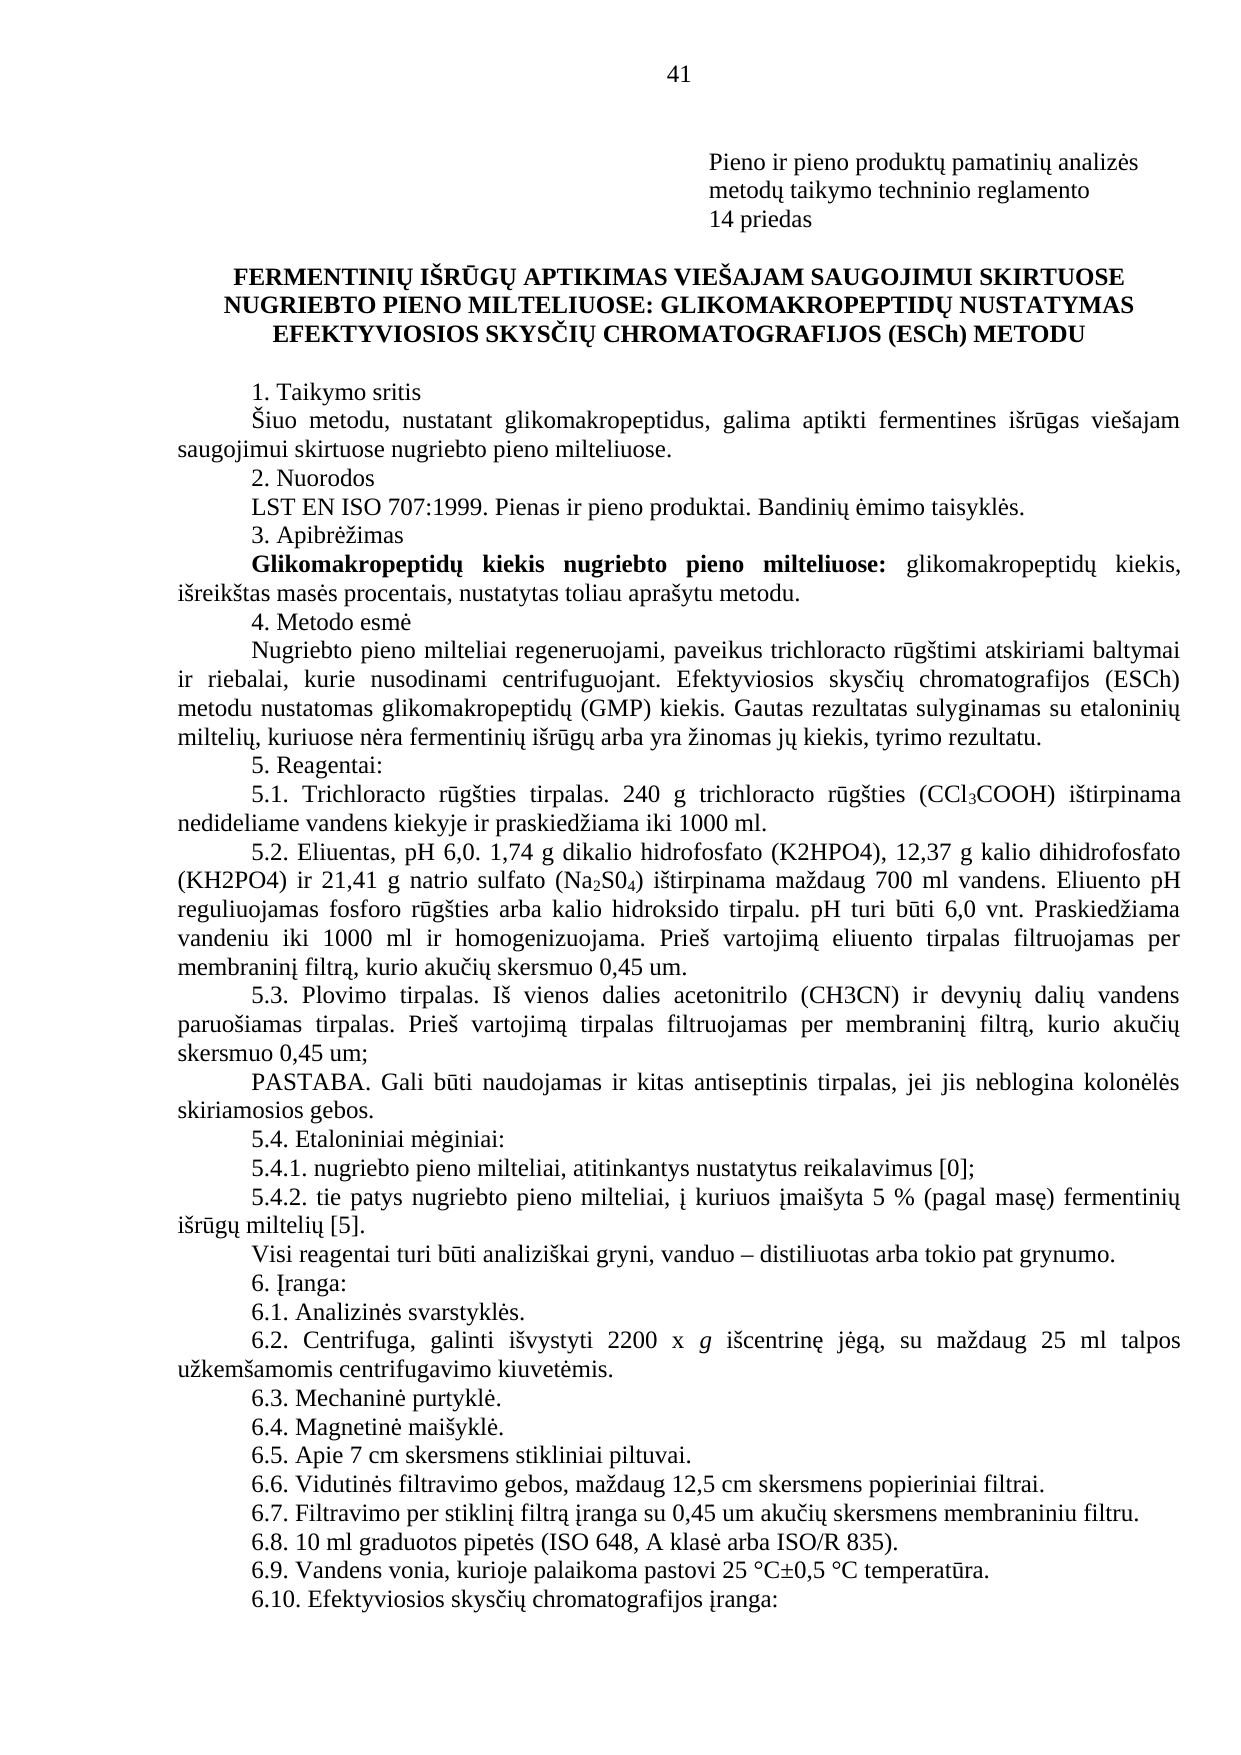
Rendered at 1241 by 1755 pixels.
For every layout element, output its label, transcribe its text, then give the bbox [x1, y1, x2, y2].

text 6.4. Magnetinė maišyklė. [177, 1412, 1181, 1441]
text 6.9. Vandens vonia, kurioje palaikoma pastovi 25 °C±0,5 °C temperatūra. [177, 1556, 1181, 1584]
text 5.4.2. tie patys nugriebto pieno milteliai, į kuriuos įmaišyta 5 % (pagal masę) fermentinių išrūgų miltelių [5]. [177, 1182, 1181, 1239]
text 5.1. Trichloracto rūgšties tirpalas. 240 g trichloracto rūgšties (CCl3COOH) ištirpinama nedideliame vandens kiekyje ir praskiedžiama iki 1000 ml. [177, 779, 1181, 837]
text 6.7. Filtravimo per stiklinį filtrą įranga su 0,45 um akučių skersmens membraniniu filtru. [177, 1498, 1181, 1527]
text 5. Reagentai: [177, 751, 1181, 779]
text FERMENTINIŲ IŠRŪGŲ APTIKIMAS VIEŠAJAM SAUGOJIMUI SKIRTUOSE NUGRIEBTO PIENO MILTELIUOSE: GLIKOMAKROPEPTIDŲ NUSTATYMAS EFEKTYVIOSIOS SKYSČIŲ CHROMATOGRAFIJOS (ESCh) METODU [177, 262, 1181, 348]
text 5.2. Eliuentas, pH 6,0. 1,74 g dikalio hidrofosfato (K2HPO4), 12,37 g kalio dihidrofosfato (KH2PO4) ir 21,41 g natrio sulfato (Na2S04) ištirpinama maždaug 700 ml vandens. Eliuento pH reguliuojamas fosforo rūgšties arba kalio hidroksido tirpalu. pH turi būti 6,0 vnt. Praskiedžiama vandeniu iki 1000 ml ir homogenizuojama. Prieš vartojimą eliuento tirpalas filtruojamas per membraninį filtrą, kurio akučių skersmuo 0,45 um. [177, 837, 1181, 981]
text Pieno ir pieno produktų pamatinių analizės [177, 147, 1181, 176]
text Nugriebto pieno milteliai regeneruojami, paveikus trichloracto rūgštimi atskiriami baltymai ir riebalai, kurie nusodinami centrifuguojant. Efektyviosios skysčių chromatografijos (ESCh) metodu nustatomas glikomakropeptidų (GMP) kiekis. Gautas rezultatas sulyginamas su etaloninių miltelių, kuriuose nėra fermentinių išrūgų arba yra žinomas jų kiekis, tyrimo rezultatu. [177, 636, 1181, 751]
text 6. Įranga: [177, 1268, 1181, 1297]
text 6.2. Centrifuga, galinti išvystyti 2200 x g išcentrinę jėgą, su maždaug 25 ml talpos užkemšamomis centrifugavimo kiuvetėmis. [177, 1326, 1181, 1383]
text 14 priedas [177, 204, 1181, 233]
text 6.8. 10 ml graduotos pipetės (ISO 648, A klasė arba ISO/R 835). [177, 1527, 1181, 1556]
text LST EN ISO 707:1999. Pienas ir pieno produktai. Bandinių ėmimo taisyklės. [177, 492, 1181, 521]
text PASTABA. Gali būti naudojamas ir kitas antiseptinis tirpalas, jei jis neblogina kolonėlės skiriamosios gebos. [177, 1067, 1181, 1124]
text 5.4.1. nugriebto pieno milteliai, atitinkantys nustatytus reikalavimus [0]; [177, 1153, 1181, 1182]
text 2. Nuorodos [177, 463, 1181, 492]
text 6.1. Analizinės svarstyklės. [177, 1297, 1181, 1326]
text 6.6. Vidutinės filtravimo gebos, maždaug 12,5 cm skersmens popieriniai filtrai. [177, 1469, 1181, 1498]
text 3. Apibrėžimas [177, 521, 1181, 549]
text 6.10. Efektyviosios skysčių chromatografijos įranga: [177, 1584, 1181, 1613]
text Glikomakropeptidų kiekis nugriebto pieno milteliuose: glikomakropeptidų kiekis, išreikštas masės procentais, nustatytas toliau aprašytu metodu. [177, 549, 1181, 607]
text 6.3. Mechaninė purtyklė. [177, 1383, 1181, 1412]
text 1. Taikymo sritis [177, 377, 1181, 406]
text 5.4. Etaloniniai mėginiai: [177, 1124, 1181, 1153]
text 6.5. Apie 7 cm skersmens stikliniai piltuvai. [177, 1441, 1181, 1469]
text 4. Metodo esmė [177, 607, 1181, 636]
text Visi reagentai turi būti analiziškai gryni, vanduo – distiliuotas arba tokio pat grynumo. [177, 1239, 1181, 1268]
text metodų taikymo techninio reglamento [177, 176, 1181, 204]
text Šiuo metodu, nustatant glikomakropeptidus, galima aptikti fermentines išrūgas viešajam saugojimui skirtuose nugriebto pieno milteliuose. [177, 406, 1181, 463]
text 5.3. Plovimo tirpalas. Iš vienos dalies acetonitrilo (CH3CN) ir devynių dalių vandens paruošiamas tirpalas. Prieš vartojimą tirpalas filtruojamas per membraninį filtrą, kurio akučių skersmuo 0,45 um; [177, 981, 1181, 1067]
